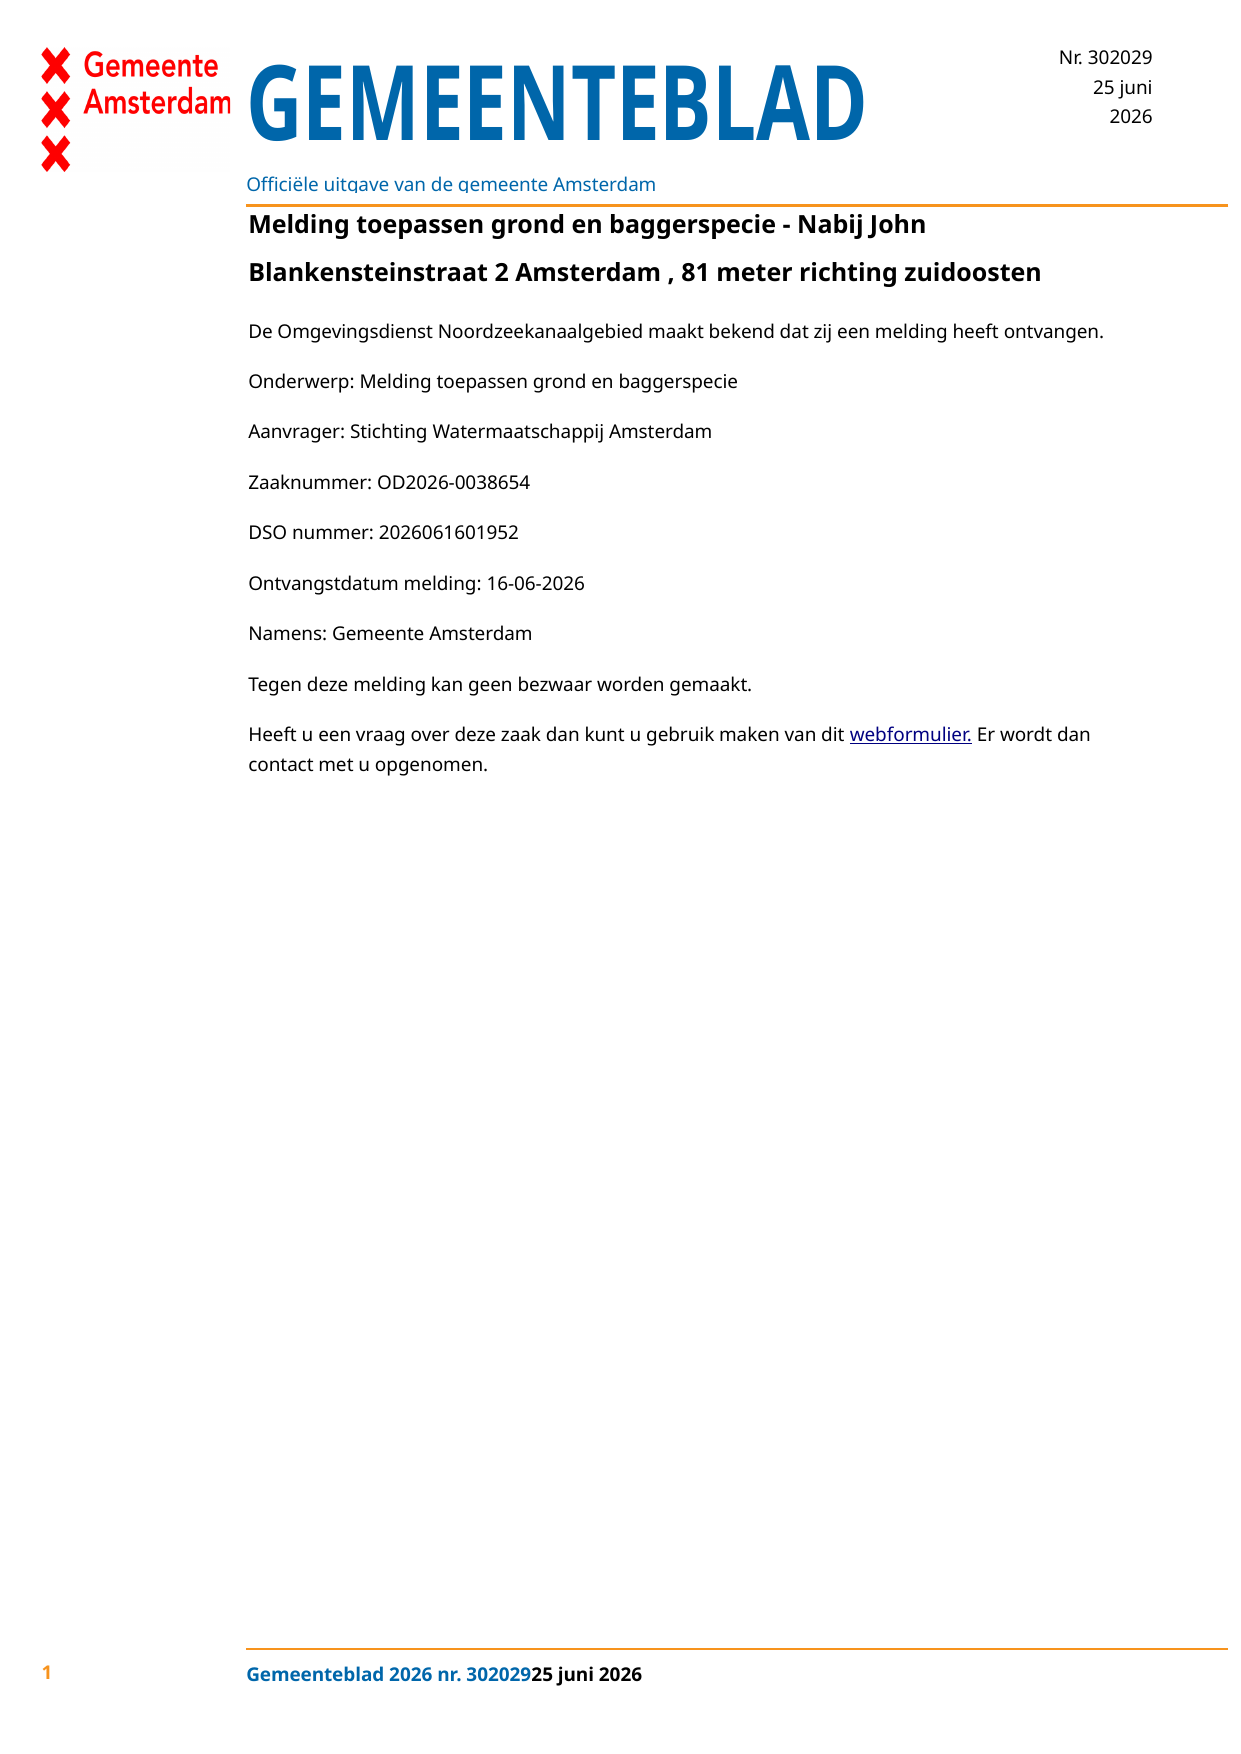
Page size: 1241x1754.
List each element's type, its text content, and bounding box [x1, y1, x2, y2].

text Onderwerp: Melding toepassen grond en baggerspecie [248, 368, 1152, 394]
text Zaaknummer: OD2026-0038654 [248, 469, 1152, 495]
picture [41, 47, 231, 172]
text Aanvrager: Stichting Watermaatschappij Amsterdam [248, 419, 1152, 444]
text Namens: Gemeente Amsterdam [248, 620, 1152, 646]
text DSO nummer: 2026061601952 [248, 519, 1152, 545]
text Heeft u een vraag over deze zaak dan kunt u gebruik maken van dit webformulier. Er wordt dan contact met u opgenomen. [248, 721, 1152, 777]
text Melding toepassen grond en baggerspecie - Nabij John Blankensteinstraat 2 Amsterdam , 81 meter richting zuidoosten [248, 207, 1152, 288]
text Ontvangstdatum melding: 16-06-2026 [248, 570, 1152, 596]
text Tegen deze melding kan geen bezwaar worden gemaakt. [248, 671, 1152, 697]
text De Omgevingsdienst Noordzeekanaalgebied maakt bekend dat zij een melding heeft ontvangen. [248, 318, 1152, 344]
